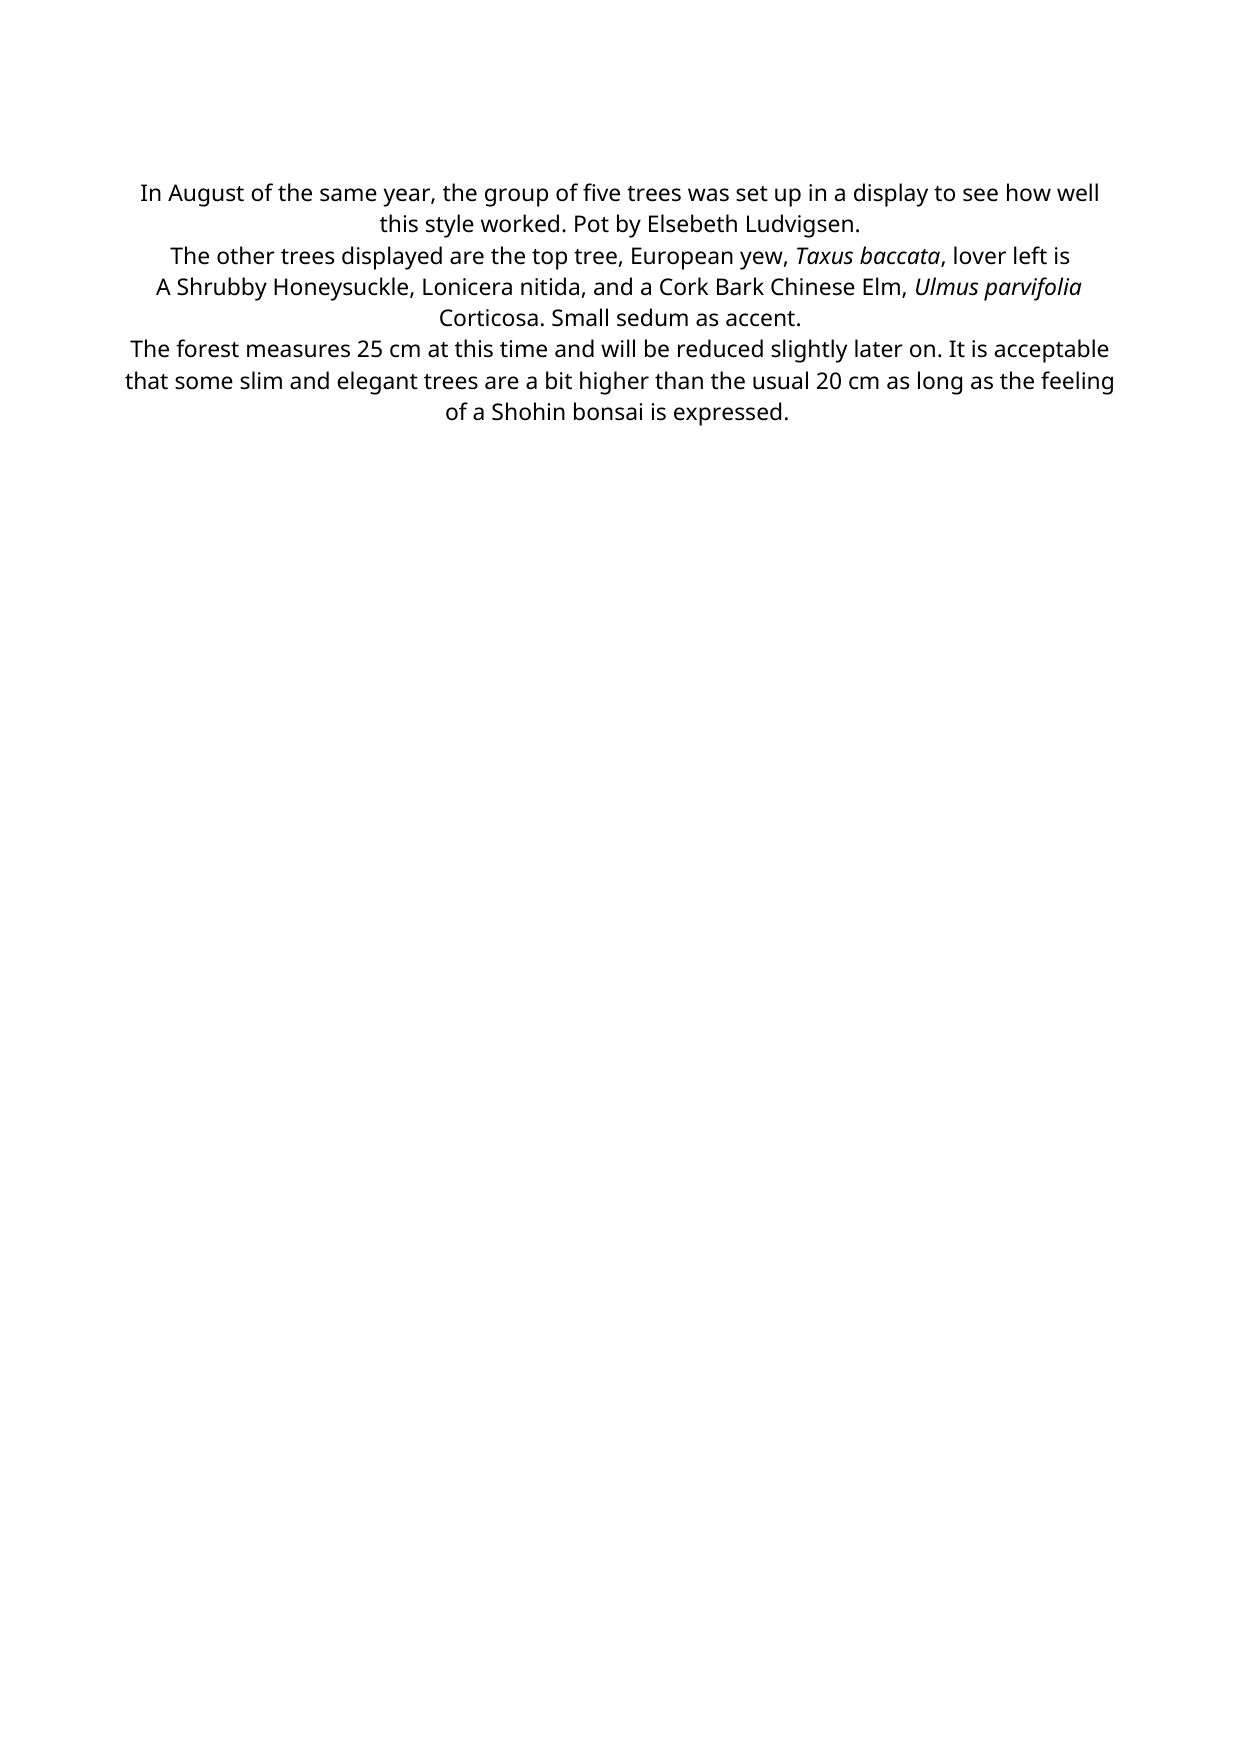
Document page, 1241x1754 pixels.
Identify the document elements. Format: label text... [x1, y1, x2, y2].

text The other trees displayed are the top tree, European yew, Taxus baccata, lover left is [118, 240, 1122, 271]
text A Shrubby Honeysuckle, Lonicera nitida, and a Cork Bark Chinese Elm, Ulmus parvifolia Corticosa. Small sedum as accent. [118, 271, 1122, 333]
text In August of the same year, the group of five trees was set up in a display to see how well this style worked. Pot by Elsebeth Ludvigsen. [118, 177, 1122, 240]
text The forest measures 25 cm at this time and will be reduced slightly later on. It is acceptable that some slim and elegant trees are a bit higher than the usual 20 cm as long as the feeling of a Shohin bonsai is expressed. [118, 333, 1122, 427]
